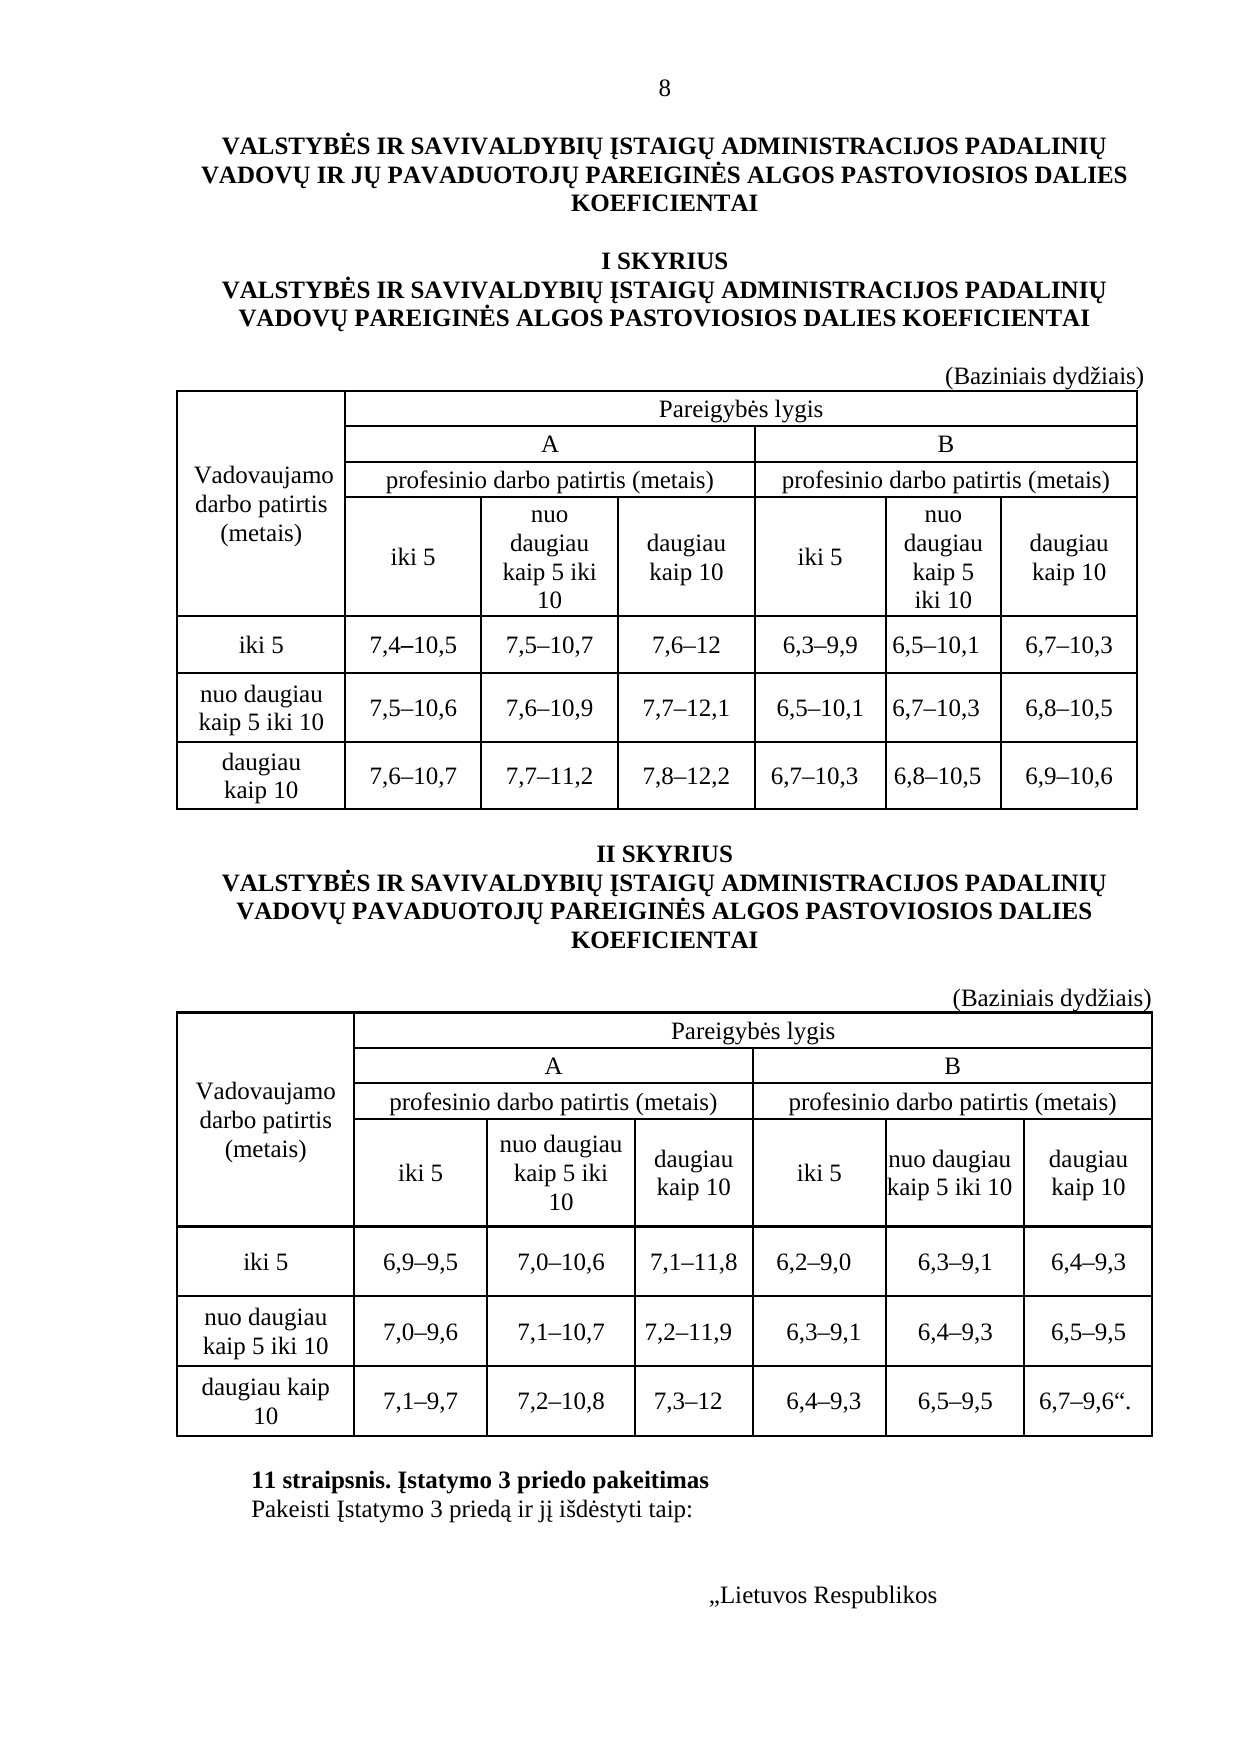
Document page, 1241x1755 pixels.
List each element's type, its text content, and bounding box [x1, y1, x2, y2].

table_cell daugiau kaip 10 [619, 498, 754, 615]
text I SKYRIUS [177, 246, 1152, 275]
table_header Vadovaujamo darbo patirtis (metais) [178, 1014, 353, 1225]
table_cell 6,7–10,3 [1002, 617, 1136, 672]
table_cell 7,5–10,6 [346, 674, 480, 741]
table_header Vadovaujamo darbo patirtis (metais) [178, 392, 344, 615]
table_cell 6,7–10,3 [756, 743, 885, 808]
table_cell 7,1–11,8 [636, 1228, 752, 1295]
table_cell profesinio darbo patirtis (metais) [355, 1084, 752, 1118]
table_cell 7,0–9,6 [355, 1297, 486, 1365]
table_cell 7,8–12,2 [619, 743, 754, 808]
table_cell 7,6–10,9 [482, 674, 617, 741]
table_cell 6,5–9,5 [887, 1367, 1023, 1435]
table_cell 6,5–10,1 [756, 674, 885, 741]
table_header Pareigybės lygis [346, 392, 1136, 425]
table_cell nuo daugiau kaip 5 iki 10 [178, 674, 344, 741]
text „Lietuvos Respublikos [709, 1581, 1152, 1609]
table_cell 7,5–10,7 [482, 617, 617, 672]
table_header Pareigybės lygis [355, 1014, 1151, 1047]
table_cell 7,0–10,6 [488, 1228, 634, 1295]
table_cell iki 5 [756, 498, 885, 615]
text (Baziniais dydžiais) [177, 361, 1152, 390]
table_cell 6,5–10,1 [887, 617, 1000, 672]
table_cell 6,7–9,6“. [1025, 1367, 1151, 1435]
table_cell 6,2–9,0 [754, 1228, 885, 1295]
table_cell iki 5 [355, 1120, 486, 1225]
table_cell 6,8–10,5 [887, 743, 1000, 808]
table_cell B [754, 1049, 1151, 1082]
table_cell profesinio darbo patirtis (metais) [754, 1084, 1151, 1118]
table_cell nuo daugiau kaip 5 iki 10 [482, 498, 617, 615]
table_cell 6,3–9,9 [756, 617, 885, 672]
table_cell 7,6–10,7 [346, 743, 480, 808]
text 11 straipsnis. Įstatymo 3 priedo pakeitimas [251, 1466, 1152, 1494]
table_cell 6,4–9,3 [1025, 1228, 1151, 1295]
table_cell profesinio darbo patirtis (metais) [346, 463, 754, 496]
table_cell B [756, 427, 1136, 461]
table_cell iki 5 [754, 1120, 885, 1225]
table_cell 6,4–9,3 [887, 1297, 1023, 1365]
table_cell 7,3–12 [636, 1367, 752, 1435]
text VALSTYBĖS IR SAVIVALDYBIŲ ĮSTAIGŲ ADMINISTRACIJOS PADALINIŲ VADOVŲ IR JŲ PAVADUOTOJŲ PAREIGINĖS ALGOS PASTOVIOSIOS DALIES KOEFICIENTAI [177, 131, 1152, 217]
table_cell 6,3–9,1 [887, 1228, 1023, 1295]
table_cell 7,2–11,9 [636, 1297, 752, 1365]
table_cell A [346, 427, 754, 461]
table_cell 7,1–9,7 [355, 1367, 486, 1435]
table_cell profesinio darbo patirtis (metais) [756, 463, 1136, 496]
table_cell nuo daugiau kaip 5 iki 10 [488, 1120, 634, 1225]
table_cell 7,1–10,7 [488, 1297, 634, 1365]
table_cell daugiau kaip 10 [636, 1120, 752, 1225]
text Pakeisti Įstatymo 3 priedą ir jį išdėstyti taip: [251, 1494, 1152, 1523]
table_cell 7,7–12,1 [619, 674, 754, 741]
table_cell daugiau kaip 10 [178, 1367, 353, 1435]
table_cell 7,6–12 [619, 617, 754, 672]
table_cell 7,2–10,8 [488, 1367, 634, 1435]
table_cell 7,7–11,2 [482, 743, 617, 808]
table_cell 7,4–10,5 [346, 617, 480, 672]
table_cell iki 5 [346, 498, 480, 615]
table_cell 6,3–9,1 [754, 1297, 885, 1365]
table_cell daugiau kaip 10 [178, 743, 344, 808]
text (Baziniais dydžiais) [177, 983, 1152, 1011]
table_cell nuo daugiau kaip 5 iki 10 [887, 1120, 1023, 1225]
table_cell 6,4–9,3 [754, 1367, 885, 1435]
table_cell nuo daugiau kaip 5 iki 10 [178, 1297, 353, 1365]
table_cell 6,9–9,5 [355, 1228, 486, 1295]
table_cell 6,5–9,5 [1025, 1297, 1151, 1365]
table_cell iki 5 [178, 1228, 353, 1295]
table_cell nuo daugiau kaip 5 iki 10 [887, 498, 1000, 615]
table_cell A [355, 1049, 752, 1082]
text VALSTYBĖS IR SAVIVALDYBIŲ ĮSTAIGŲ ADMINISTRACIJOS PADALINIŲ VADOVŲ PAREIGINĖS ALGOS PASTOVIOSIOS DALIES KOEFICIENTAI [177, 275, 1152, 332]
table_cell iki 5 [178, 617, 344, 672]
table_cell 6,7–10,3 [887, 674, 1000, 741]
table_cell 6,9–10,6 [1002, 743, 1136, 808]
table_cell daugiau kaip 10 [1002, 498, 1136, 615]
text II SKYRIUS [177, 839, 1152, 868]
text VALSTYBĖS IR SAVIVALDYBIŲ ĮSTAIGŲ ADMINISTRACIJOS PADALINIŲ VADOVŲ PAVADUOTOJŲ PAREIGINĖS ALGOS PASTOVIOSIOS DALIES KOEFICIENTAI [177, 868, 1152, 954]
table_cell 6,8–10,5 [1002, 674, 1136, 741]
table_cell daugiau kaip 10 [1025, 1120, 1151, 1225]
